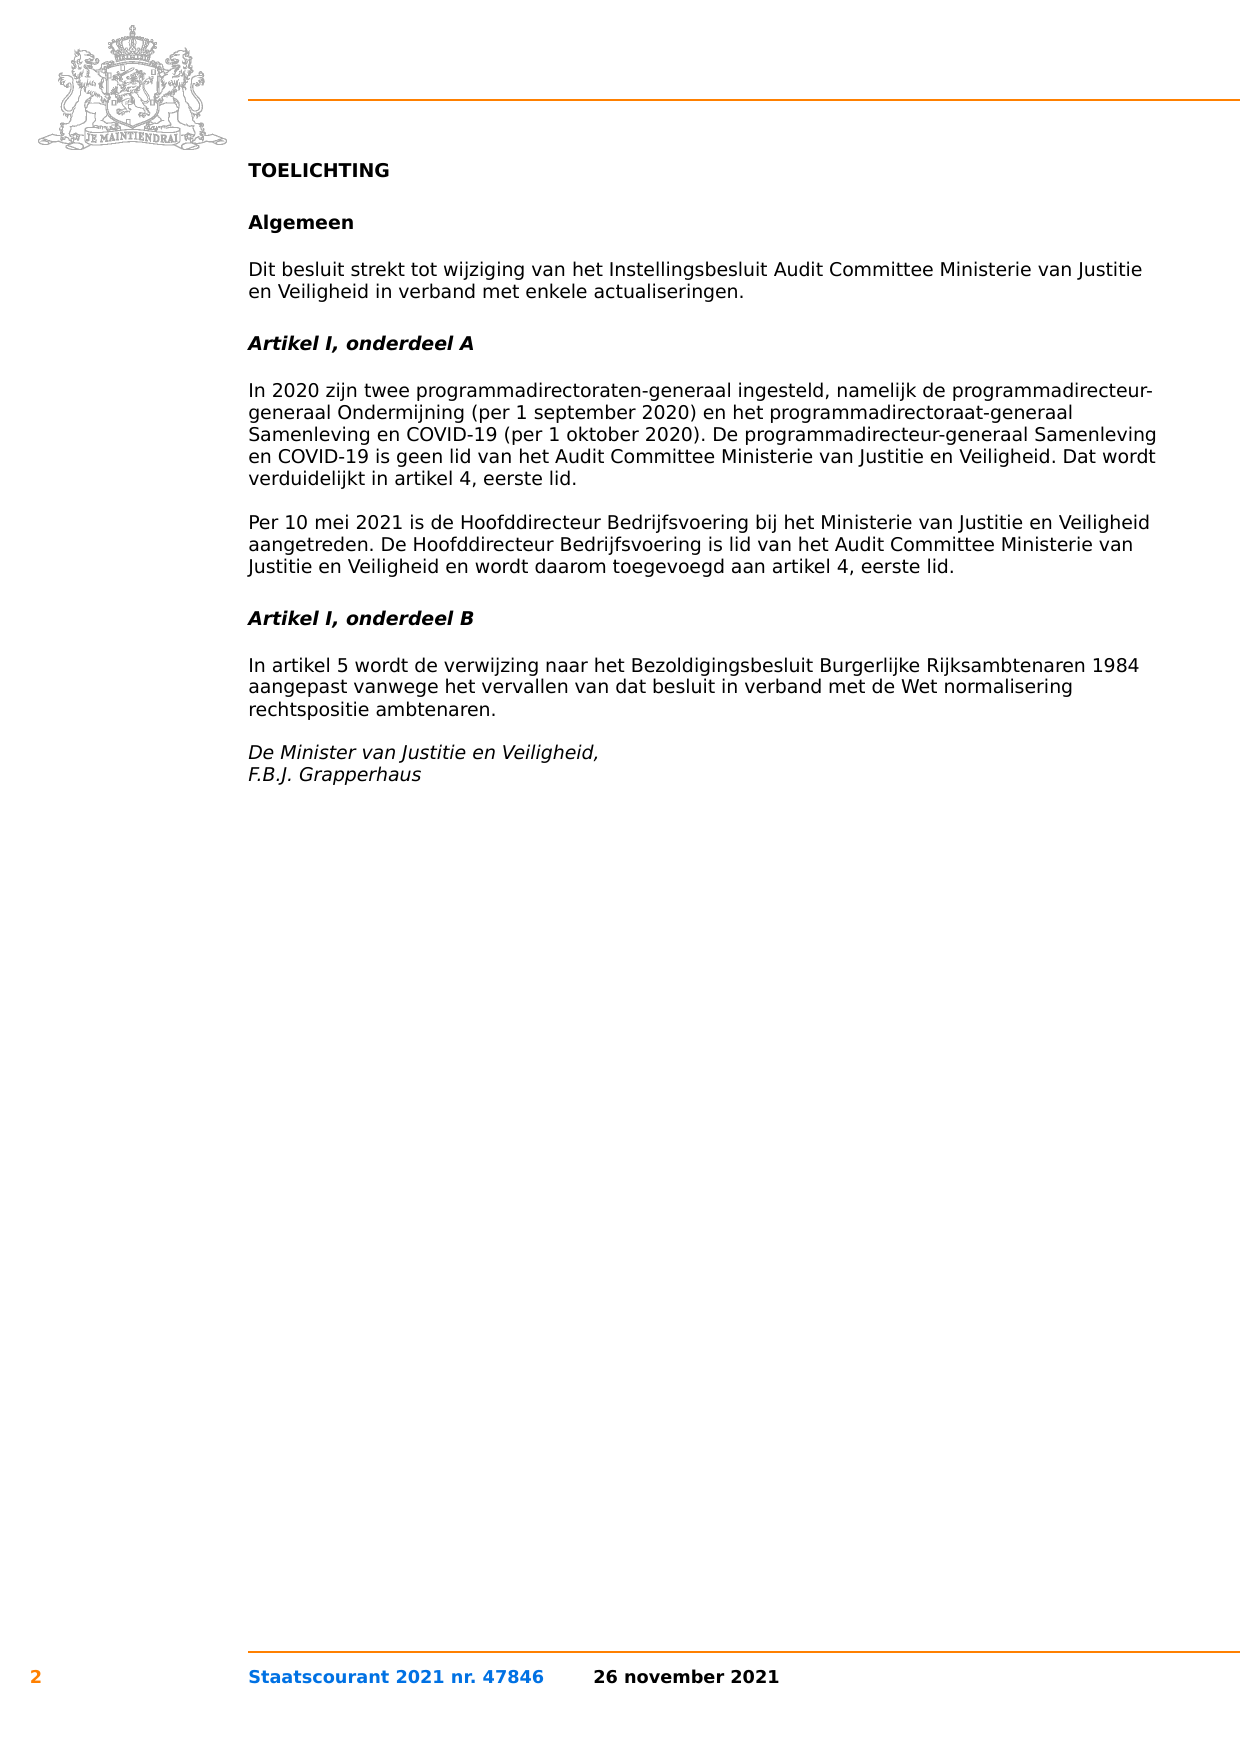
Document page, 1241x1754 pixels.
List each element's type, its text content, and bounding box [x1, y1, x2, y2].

subtitle Artikel I, onderdeel A [248, 333, 1163, 355]
text Per 10 mei 2021 is de Hoofddirecteur Bedrijfsvoering bij het Ministerie van Justitie en Veiligheid aangetreden. De Hoofddirecteur Bedrijfsvoering is lid van het Audit Committee Ministerie van Justitie en Veiligheid en wordt daarom toegevoegd aan artikel 4, eerste lid. [248, 512, 1163, 577]
subtitle Artikel I, onderdeel B [248, 607, 1163, 629]
text In 2020 zijn twee programmadirectoraten-generaal ingesteld, namelijk de programmadirecteur-generaal Ondermijning (per 1 september 2020) en het programmadirectoraat-generaal Samenleving en COVID-19 (per 1 oktober 2020). De programmadirecteur-generaal Samenleving en COVID-19 is geen lid van het Audit Committee Ministerie van Justitie en Veiligheid. Dat wordt verduidelijkt in artikel 4, eerste lid. [248, 380, 1163, 490]
picture [38, 25, 227, 150]
subtitle TOELICHTING [248, 160, 1163, 182]
text In artikel 5 wordt de verwijzing naar het Bezoldigingsbesluit Burgerlijke Rijksambtenaren 1984 aangepast vanwege het vervallen van dat besluit in verband met de Wet normalisering rechtspositie ambtenaren. [248, 654, 1163, 720]
subtitle Algemeen [248, 212, 1163, 234]
text Dit besluit strekt tot wijziging van het Instellingsbesluit Audit Committee Ministerie van Justitie en Veiligheid in verband met enkele actualiseringen. [248, 259, 1163, 303]
text De Minister van Justitie en Veiligheid, F.B.J. Grapperhaus [248, 742, 1163, 786]
